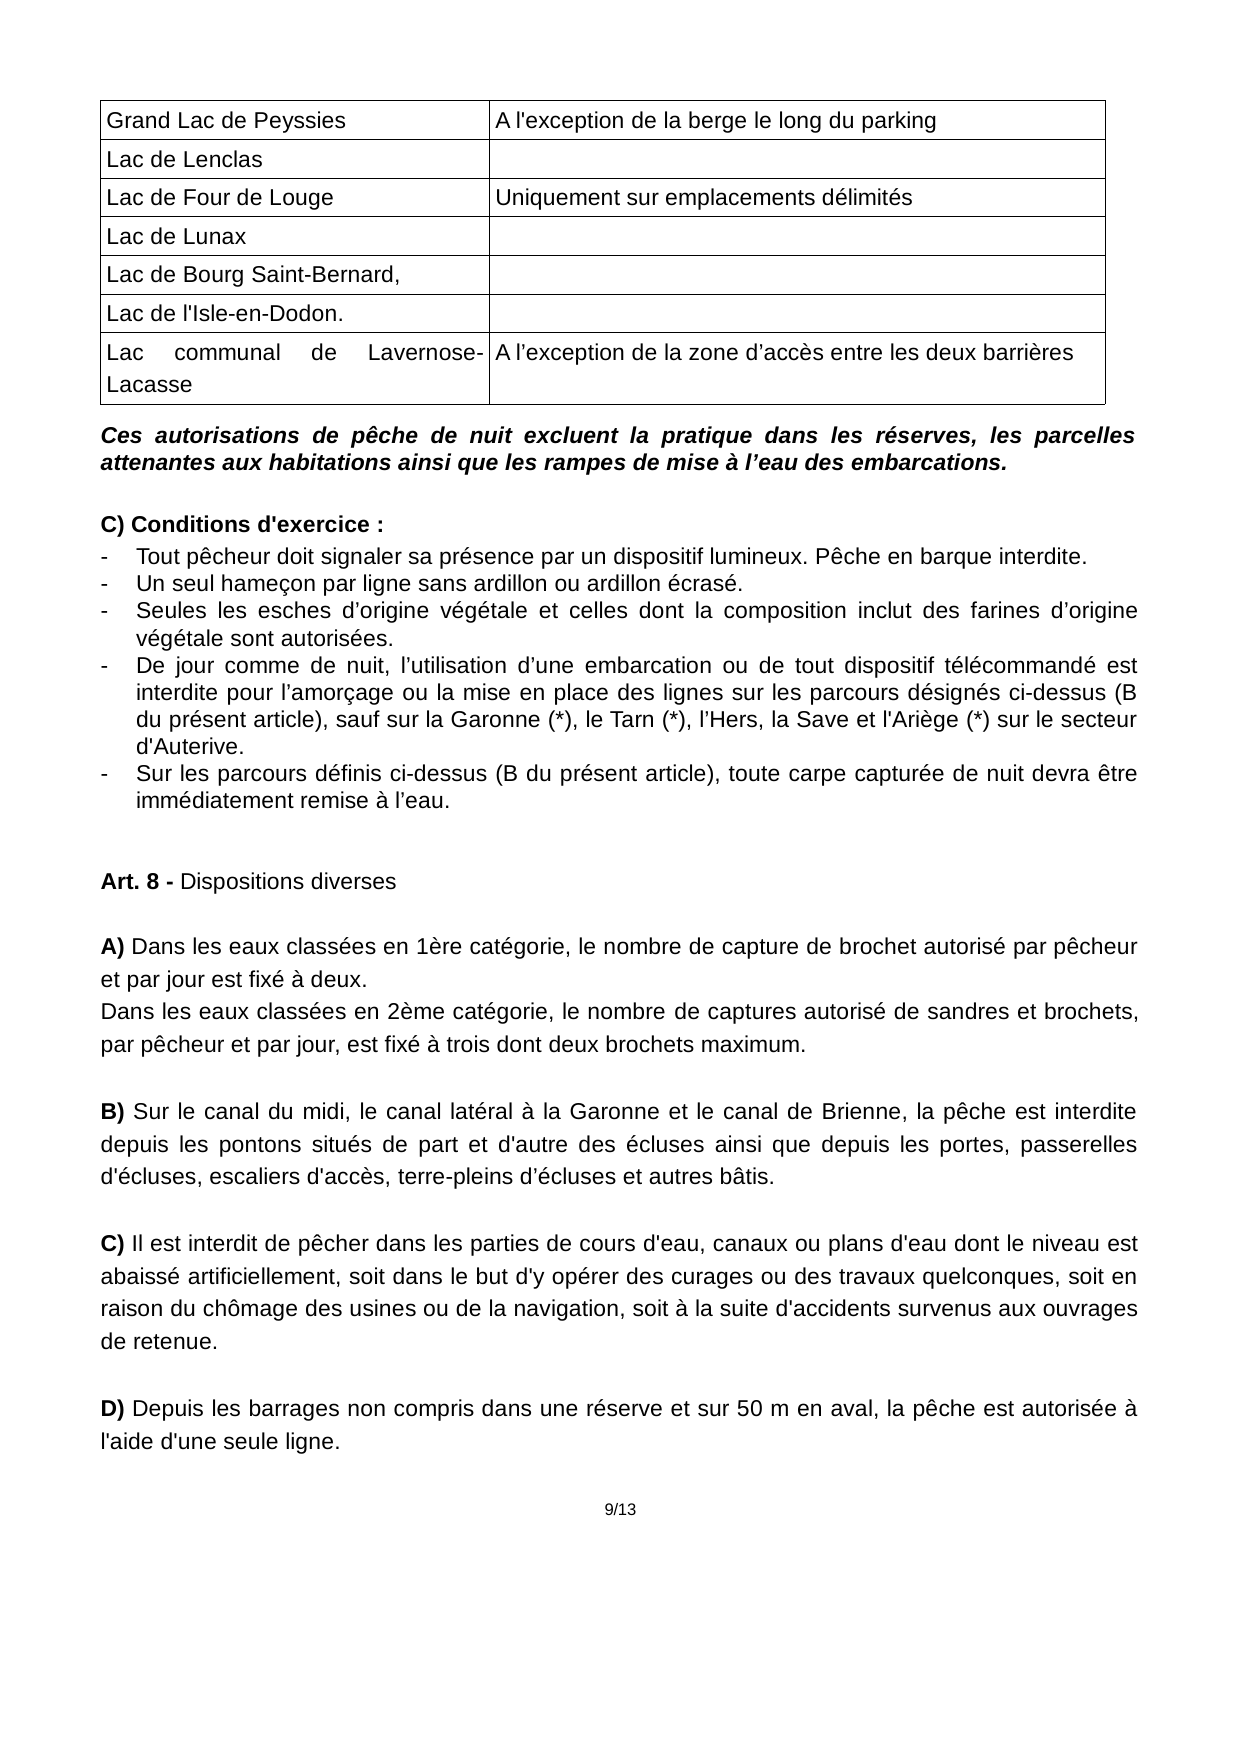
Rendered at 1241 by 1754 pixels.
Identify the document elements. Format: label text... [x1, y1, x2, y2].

table_cell Grand Lac de Peyssies [101, 101, 489, 139]
text Dans les eaux classées en 2ème catégorie, le nombre de captures autorisé de sandres et brochets, par pêcheur et par jour, est fixé à trois dont deux brochets maximum. [100, 998, 1140, 1057]
table_cell [490, 256, 1105, 294]
table_cell Lac communal de Lavernose-Lacasse [101, 333, 489, 403]
text - Sur les parcours définis ci-dessus (B du présent article), toute carpe capturée de nuit devra être immédiatement remise à l’eau. [100, 759, 1140, 813]
text B) Sur le canal du midi, le canal latéral à la Garonne et le canal de Brienne, la pêche est interdite depuis les pontons situés de part et d'autre des écluses ainsi que depuis les portes, passerelles d'écluses, escaliers d'accès, terre-pleins d’écluses et autres bâtis. [100, 1097, 1140, 1189]
text D) Depuis les barrages non compris dans une réserve et sur 50 m en aval, la pêche est autorisée à l'aide d'une seule ligne. [100, 1394, 1140, 1454]
text Art. 8 - Dispositions diverses [100, 868, 1140, 895]
text Ces autorisations de pêche de nuit excluent la pratique dans les réserves, les parcelles attenantes aux habitations ainsi que les rampes de mise à l’eau des embarcations. [100, 421, 1140, 475]
table_cell [490, 140, 1105, 178]
table_cell Lac de Lenclas [101, 140, 489, 178]
table_cell A l'exception de la berge le long du parking [490, 101, 1105, 139]
table_cell [490, 295, 1105, 332]
text - Seules les esches d’origine végétale et celles dont la composition inclut des farines d’origine végétale sont autorisées. [100, 597, 1140, 651]
table_cell Lac de Bourg Saint-Bernard, [101, 256, 489, 294]
text C) Conditions d'exercice : [100, 510, 1140, 537]
table_cell Lac de l'Isle-en-Dodon. [101, 295, 489, 332]
text - Un seul hameçon par ligne sans ardillon ou ardillon écrasé. [100, 570, 1140, 597]
table_cell Lac de Lunax [101, 217, 489, 255]
text A) Dans les eaux classées en 1ère catégorie, le nombre de capture de brochet autorisé par pêcheur et par jour est fixé à deux. [100, 933, 1140, 992]
text - De jour comme de nuit, l’utilisation d’une embarcation ou de tout dispositif télécommandé est interdite pour l’amorçage ou la mise en place des lignes sur les parcours désignés ci-dessus (B du présent article), sauf sur la Garonne (*), le Tarn (*), l’Hers, la Save et l'Ariège (*) sur le secteur d'Auterive. [100, 651, 1140, 759]
table_cell A l’exception de la zone d’accès entre les deux barrières [490, 333, 1105, 403]
table_cell Lac de Four de Louge [101, 179, 489, 216]
text - Tout pêcheur doit signaler sa présence par un dispositif lumineux. Pêche en barque interdite. [100, 543, 1140, 570]
table_cell [490, 217, 1105, 255]
table_cell Uniquement sur emplacements délimités [490, 179, 1105, 216]
text C) Il est interdit de pêcher dans les parties de cours d'eau, canaux ou plans d'eau dont le niveau est abaissé artificiellement, soit dans le but d'y opérer des curages ou des travaux quelconques, soit en raison du chômage des usines ou de la navigation, soit à la suite d'accidents survenus aux ouvrages de retenue. [100, 1230, 1140, 1354]
